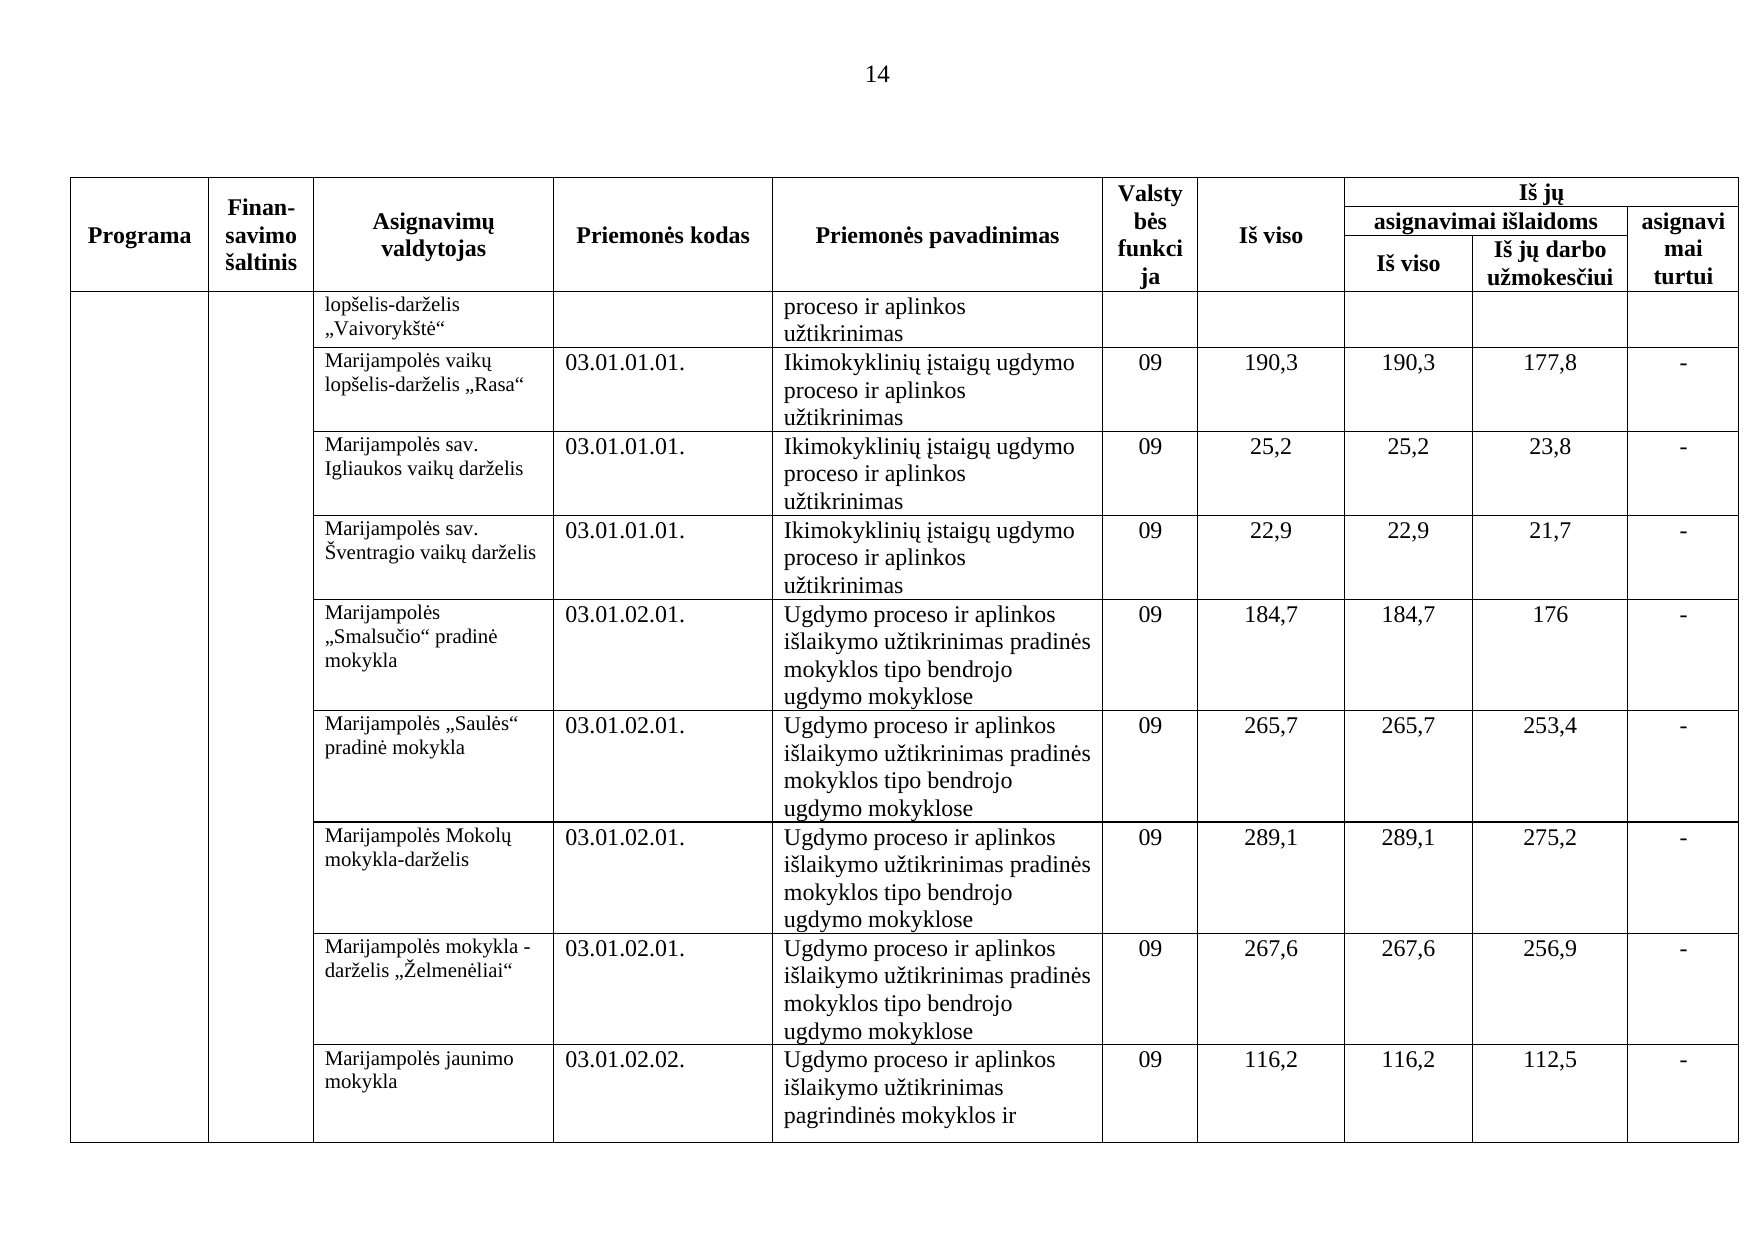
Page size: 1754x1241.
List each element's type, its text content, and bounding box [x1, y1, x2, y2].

table_header Iš viso [1198, 178, 1344, 291]
table_cell 09 [1103, 432, 1197, 515]
table_cell [209, 292, 313, 1142]
table_cell Marijampolės mokykla -darželis „Želmenėliai“ [314, 934, 553, 1044]
table_cell 09 [1103, 600, 1197, 710]
table_cell - [1628, 516, 1738, 598]
table_cell 03.01.02.01. [554, 600, 772, 710]
table_cell 184,7 [1198, 600, 1344, 710]
table_cell Marijampolės jaunimo mokykla [314, 1045, 553, 1142]
table_cell Ugdymo proceso ir aplinkos išlaikymo užtikrinimas pagrindinės mokyklos ir [773, 1045, 1102, 1142]
table_cell - [1628, 934, 1738, 1044]
table_cell [71, 599, 208, 710]
table_cell 03.01.02.01. [554, 934, 772, 1044]
table_cell Ikimokyklinių įstaigų ugdymo proceso ir aplinkos užtikrinimas [773, 348, 1102, 431]
table_cell [71, 347, 208, 431]
table_cell [71, 710, 208, 1142]
table_header Iš jų [1345, 178, 1738, 206]
table_cell - [1628, 432, 1738, 515]
table_cell - [1628, 1045, 1738, 1142]
table_cell 116,2 [1198, 1045, 1344, 1142]
table_cell 03.01.01.01. [554, 432, 772, 515]
table_cell 116,2 [1345, 1045, 1472, 1142]
table_cell 09 [1103, 934, 1197, 1044]
table_cell Iš viso [1345, 236, 1472, 291]
table_cell 190,3 [1198, 348, 1344, 431]
table_cell 03.01.02.01. [554, 711, 772, 821]
table_cell [1345, 292, 1472, 347]
table_cell 112,5 [1473, 1045, 1627, 1142]
table_cell 09 [1103, 516, 1197, 598]
table_cell 184,7 [1345, 600, 1472, 710]
table_header Priemonės kodas [554, 178, 772, 291]
table_cell Marijampolės vaikų lopšelis-darželis „Rasa“ [314, 348, 553, 431]
table_cell 03.01.01.01. [554, 348, 772, 431]
table_cell Ugdymo proceso ir aplinkos išlaikymo užtikrinimas pradinės mokyklos tipo bendrojo ugdymo mokyklose [773, 823, 1102, 933]
table_cell 289,1 [1198, 823, 1344, 933]
table_cell 03.01.02.01. [554, 823, 772, 933]
table_cell 190,3 [1345, 348, 1472, 431]
table_cell Marijampolės sav. Šventragio vaikų darželis [314, 516, 553, 598]
table_cell 21,7 [1473, 516, 1627, 598]
table_cell proceso ir aplinkos užtikrinimas [773, 292, 1102, 347]
table_cell 22,9 [1198, 516, 1344, 598]
table_cell 289,1 [1345, 823, 1472, 933]
table_cell 176 [1473, 600, 1627, 710]
table_cell Iš jų darbo užmokesčiui [1473, 236, 1627, 291]
table_cell [71, 292, 208, 347]
table_cell 265,7 [1198, 711, 1344, 821]
table_header Priemonės pavadinimas [773, 178, 1102, 291]
table_cell 09 [1103, 1045, 1197, 1142]
table_cell Ikimokyklinių įstaigų ugdymo proceso ir aplinkos užtikrinimas [773, 432, 1102, 515]
table_cell 03.01.02.02. [554, 1045, 772, 1142]
table_cell - [1628, 600, 1738, 710]
table_cell 267,6 [1345, 934, 1472, 1044]
table_cell 267,6 [1198, 934, 1344, 1044]
table_cell asignavimai išlaidoms [1345, 207, 1627, 234]
table_cell 25,2 [1198, 432, 1344, 515]
table_cell 253,4 [1473, 711, 1627, 821]
table_cell lopšelis-darželis „Vaivorykštė“ [314, 292, 553, 347]
table_cell - [1628, 292, 1738, 347]
table_cell [554, 292, 772, 347]
table_cell 275,2 [1473, 823, 1627, 933]
table_cell Marijampolės sav. Igliaukos vaikų darželis [314, 432, 553, 515]
table_header Asignavimų valdytojas [314, 178, 553, 291]
table_cell - [1628, 348, 1738, 431]
table_cell [1473, 292, 1627, 347]
table_cell Marijampolės „Saulės“ pradinė mokykla [314, 711, 553, 821]
table_cell - [1628, 711, 1738, 821]
table_cell 265,7 [1345, 711, 1472, 821]
table_cell 03.01.01.01. [554, 516, 772, 598]
table_cell Ikimokyklinių įstaigų ugdymo proceso ir aplinkos užtikrinimas [773, 516, 1102, 598]
table_cell 177,8 [1473, 348, 1627, 431]
table_cell 09 [1103, 823, 1197, 933]
table_cell 25,2 [1345, 432, 1472, 515]
table_header Finan-savimo šaltinis [209, 178, 313, 291]
table_cell 09 [1103, 711, 1197, 821]
table_cell asignavimai turtui įsigyti [1628, 207, 1738, 291]
table_cell - [1628, 823, 1738, 933]
table_cell 09 [1103, 348, 1197, 431]
table_cell [1103, 292, 1197, 347]
table_header Valstybės funkcija [1103, 178, 1197, 291]
table_cell [1198, 292, 1344, 347]
table_cell Marijampolės „Smalsučio“ pradinė mokykla [314, 600, 553, 710]
table_header Programa [71, 178, 208, 291]
table_cell Ugdymo proceso ir aplinkos išlaikymo užtikrinimas pradinės mokyklos tipo bendrojo ugdymo mokyklose [773, 711, 1102, 821]
table_cell [71, 515, 208, 598]
table_cell Ugdymo proceso ir aplinkos išlaikymo užtikrinimas pradinės mokyklos tipo bendrojo ugdymo mokyklose [773, 934, 1102, 1044]
table_cell 256,9 [1473, 934, 1627, 1044]
table_cell 23,8 [1473, 432, 1627, 515]
table_cell 22,9 [1345, 516, 1472, 598]
table_cell Ugdymo proceso ir aplinkos išlaikymo užtikrinimas pradinės mokyklos tipo bendrojo ugdymo mokyklose [773, 600, 1102, 710]
table_cell Marijampolės Mokolų mokykla-darželis [314, 823, 553, 933]
table_cell [71, 431, 208, 515]
